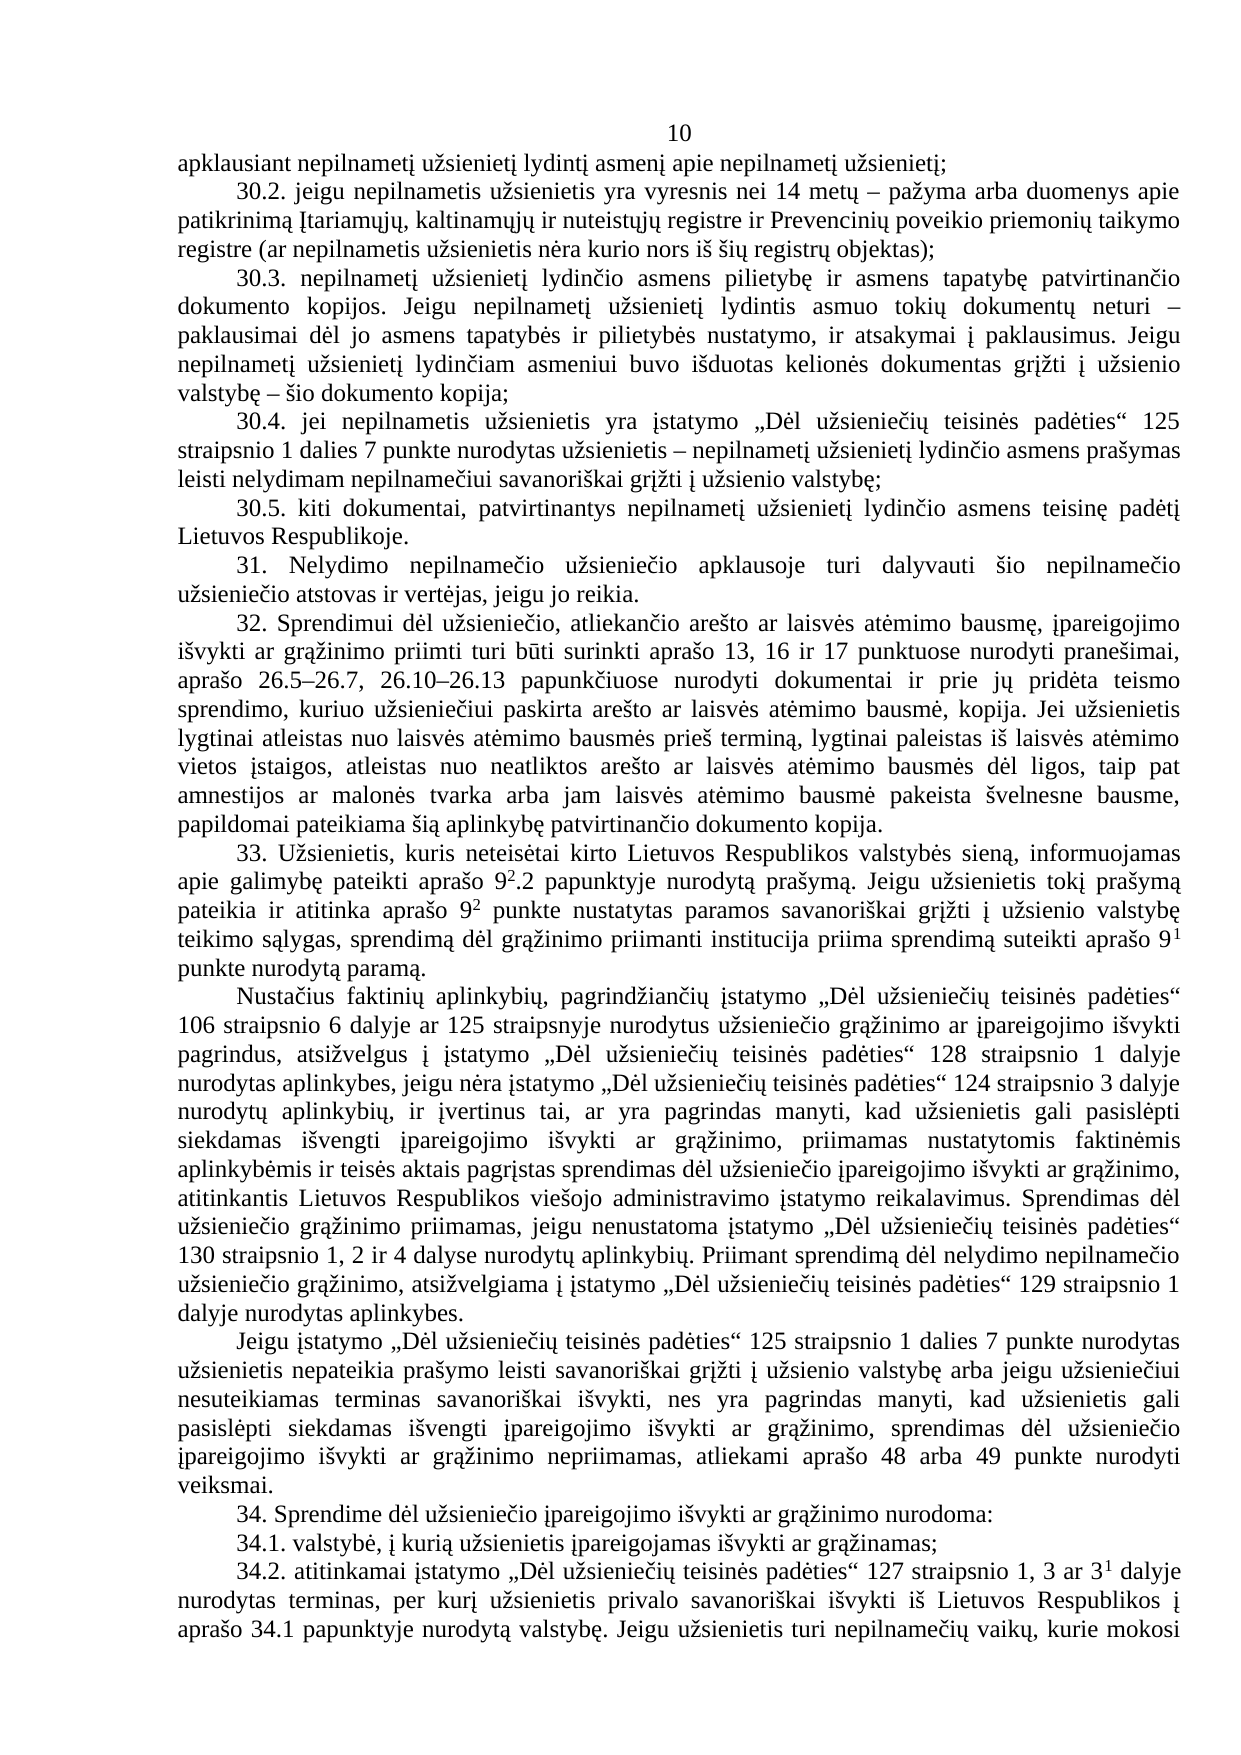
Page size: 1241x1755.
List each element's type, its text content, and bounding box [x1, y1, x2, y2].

text Jeigu įstatymo „Dėl užsieniečių teisinės padėties“ 125 straipsnio 1 dalies 7 punkte nurodytas užsienietis nepateikia prašymo leisti savanoriškai grįžti į užsienio valstybę arba jeigu užsieniečiui nesuteikiamas terminas savanoriškai išvykti, nes yra pagrindas manyti, kad užsienietis gali pasislėpti siekdamas išvengti įpareigojimo išvykti ar grąžinimo, sprendimas dėl užsieniečio įpareigojimo išvykti ar grąžinimo nepriimamas, atliekami aprašo 48 arba 49 punkte nurodyti veiksmai. [177, 1326, 1181, 1499]
text 30.4. jei nepilnametis užsienietis yra įstatymo „Dėl užsieniečių teisinės padėties“ 125 straipsnio 1 dalies 7 punkte nurodytas užsienietis – nepilnametį užsienietį lydinčio asmens prašymas leisti nelydimam nepilnamečiui savanoriškai grįžti į užsienio valstybę; [177, 406, 1181, 493]
text 34.2. atitinkamai įstatymo „Dėl užsieniečių teisinės padėties“ 127 straipsnio 1, 3 ar 31 dalyje nurodytas terminas, per kurį užsienietis privalo savanoriškai išvykti iš Lietuvos Respublikos į aprašo 34.1 papunktyje nurodytą valstybę. Jeigu užsienietis turi nepilnamečių vaikų, kurie mokosi [177, 1556, 1181, 1643]
text apklausiant nepilnametį užsienietį lydintį asmenį apie nepilnametį užsienietį; [177, 148, 1181, 176]
text 33. Užsienietis, kuris neteisėtai kirto Lietuvos Respublikos valstybės sieną, informuojamas apie galimybę pateikti aprašo 92.2 papunktyje nurodytą prašymą. Jeigu užsienietis tokį prašymą pateikia ir atitinka aprašo 92 punkte nustatytas paramos savanoriškai grįžti į užsienio valstybę teikimo sąlygas, sprendimą dėl grąžinimo priimanti institucija priima sprendimą suteikti aprašo 91 punkte nurodytą paramą. [177, 838, 1181, 981]
text 30.3. nepilnametį užsienietį lydinčio asmens pilietybę ir asmens tapatybę patvirtinančio dokumento kopijos. Jeigu nepilnametį užsienietį lydintis asmuo tokių dokumentų neturi – paklausimai dėl jo asmens tapatybės ir pilietybės nustatymo, ir atsakymai į paklausimus. Jeigu nepilnametį užsienietį lydinčiam asmeniui buvo išduotas kelionės dokumentas grįžti į užsienio valstybę – šio dokumento kopija; [177, 263, 1181, 406]
text 34.1. valstybė, į kurią užsienietis įpareigojamas išvykti ar grąžinamas; [177, 1528, 1181, 1556]
text 34. Sprendime dėl užsieniečio įpareigojimo išvykti ar grąžinimo nurodoma: [177, 1499, 1181, 1528]
text 32. Sprendimui dėl užsieniečio, atliekančio arešto ar laisvės atėmimo bausmę, įpareigojimo išvykti ar grąžinimo priimti turi būti surinkti aprašo 13, 16 ir 17 punktuose nurodyti pranešimai, aprašo 26.5–26.7, 26.10–26.13 papunkčiuose nurodyti dokumentai ir prie jų pridėta teismo sprendimo, kuriuo užsieniečiui paskirta arešto ar laisvės atėmimo bausmė, kopija. Jei užsienietis lygtinai atleistas nuo laisvės atėmimo bausmės prieš terminą, lygtinai paleistas iš laisvės atėmimo vietos įstaigos, atleistas nuo neatliktos arešto ar laisvės atėmimo bausmės dėl ligos, taip pat amnestijos ar malonės tvarka arba jam laisvės atėmimo bausmė pakeista švelnesne bausme, papildomai pateikiama šią aplinkybę patvirtinančio dokumento kopija. [177, 608, 1181, 838]
text 31. Nelydimo nepilnamečio užsieniečio apklausoje turi dalyvauti šio nepilnamečio užsieniečio atstovas ir vertėjas, jeigu jo reikia. [177, 550, 1181, 608]
text Nustačius faktinių aplinkybių, pagrindžiančių įstatymo „Dėl užsieniečių teisinės padėties“ 106 straipsnio 6 dalyje ar 125 straipsnyje nurodytus užsieniečio grąžinimo ar įpareigojimo išvykti pagrindus, atsižvelgus į įstatymo „Dėl užsieniečių teisinės padėties“ 128 straipsnio 1 dalyje nurodytas aplinkybes, jeigu nėra įstatymo „Dėl užsieniečių teisinės padėties“ 124 straipsnio 3 dalyje nurodytų aplinkybių, ir įvertinus tai, ar yra pagrindas manyti, kad užsienietis gali pasislėpti siekdamas išvengti įpareigojimo išvykti ar grąžinimo, priimamas nustatytomis faktinėmis aplinkybėmis ir teisės aktais pagrįstas sprendimas dėl užsieniečio įpareigojimo išvykti ar grąžinimo, atitinkantis Lietuvos Respublikos viešojo administravimo įstatymo reikalavimus. Sprendimas dėl užsieniečio grąžinimo priimamas, jeigu nenustatoma įstatymo „Dėl užsieniečių teisinės padėties“ 130 straipsnio 1, 2 ir 4 dalyse nurodytų aplinkybių. Priimant sprendimą dėl nelydimo nepilnamečio užsieniečio grąžinimo, atsižvelgiama į įstatymo „Dėl užsieniečių teisinės padėties“ 129 straipsnio 1 dalyje nurodytas aplinkybes. [177, 981, 1181, 1326]
text 30.5. kiti dokumentai, patvirtinantys nepilnametį užsienietį lydinčio asmens teisinę padėtį Lietuvos Respublikoje. [177, 493, 1181, 550]
text 30.2. jeigu nepilnametis užsienietis yra vyresnis nei 14 metų – pažyma arba duomenys apie patikrinimą Įtariamųjų, kaltinamųjų ir nuteistųjų registre ir Prevencinių poveikio priemonių taikymo registre (ar nepilnametis užsienietis nėra kurio nors iš šių registrų objektas); [177, 176, 1181, 263]
